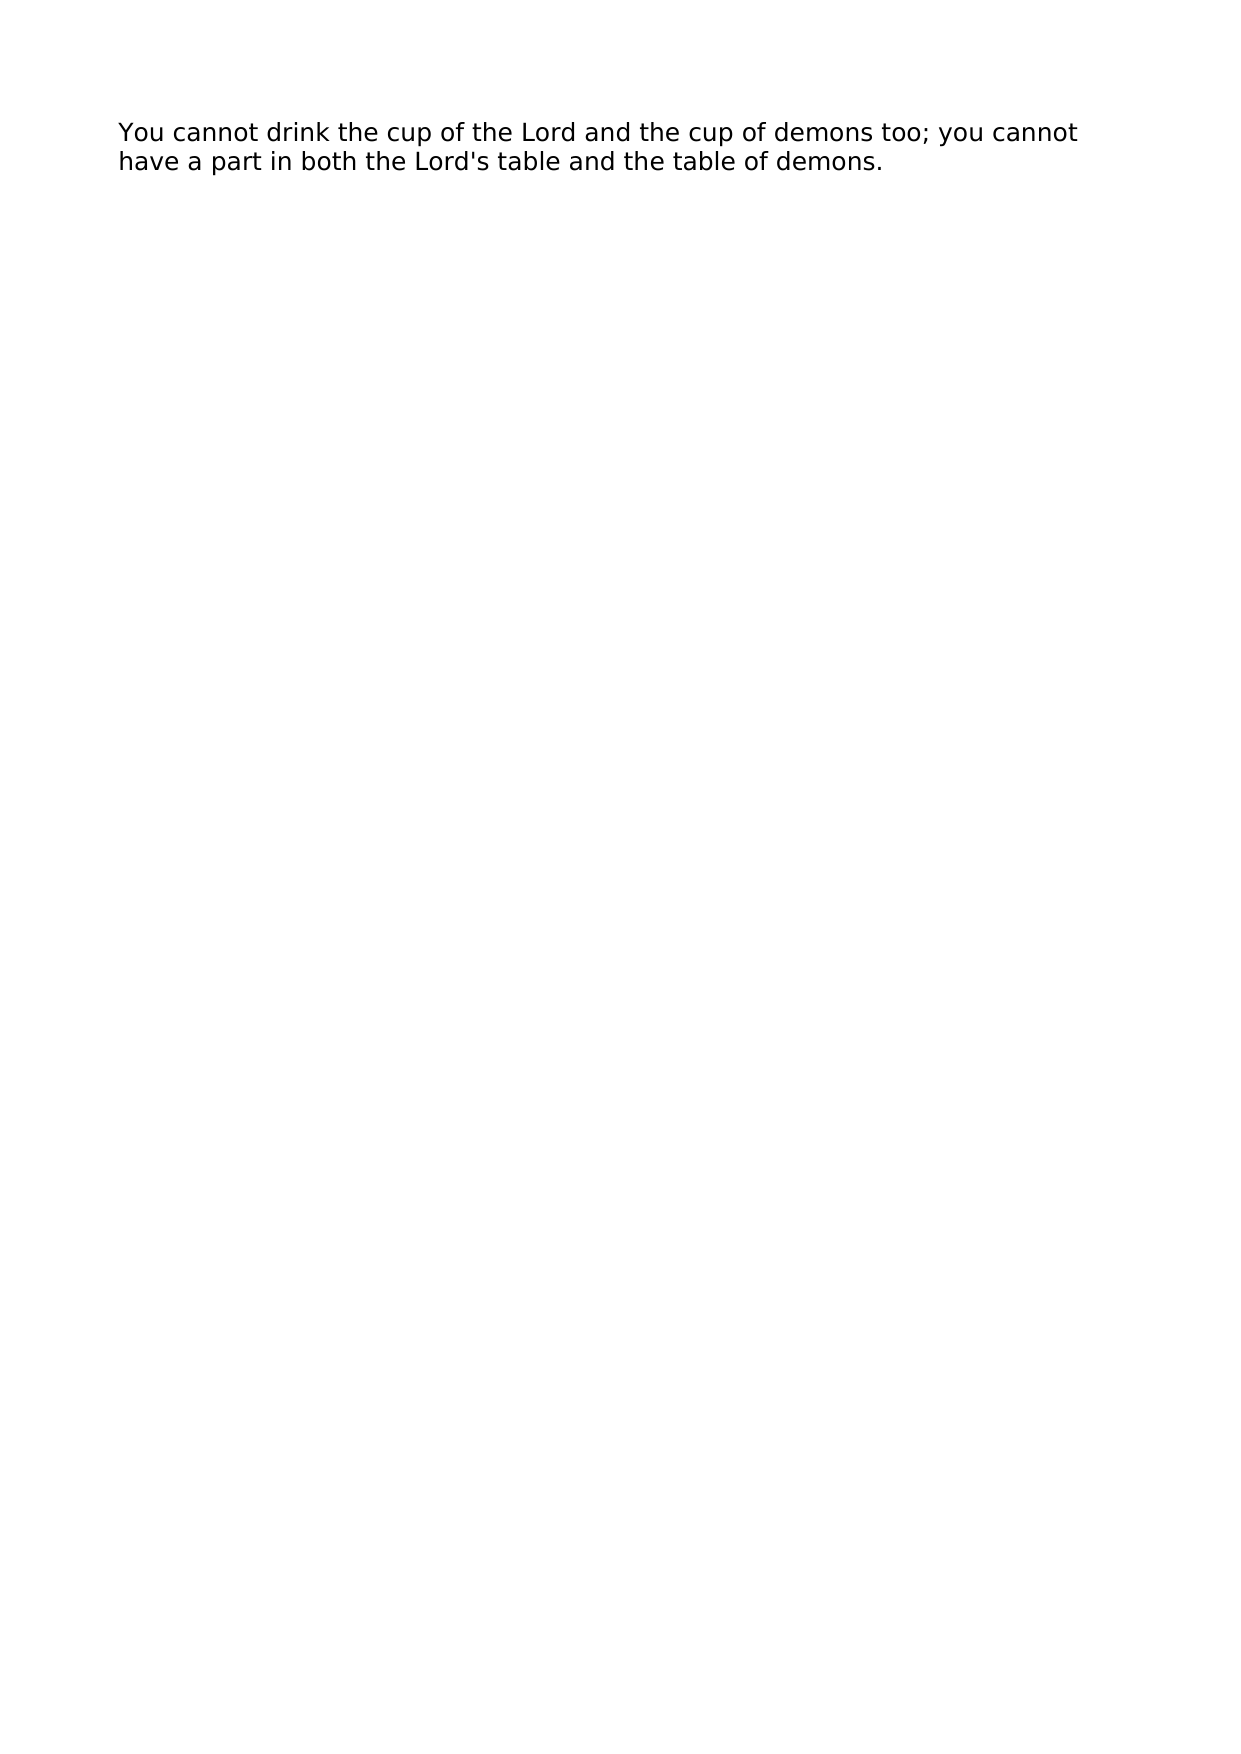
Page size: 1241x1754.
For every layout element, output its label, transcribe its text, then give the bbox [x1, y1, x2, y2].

text You cannot drink the cup of the Lord and the cup of demons too; you cannot have a part in both the Lord's table and the table of demons. [118, 118, 1122, 176]
